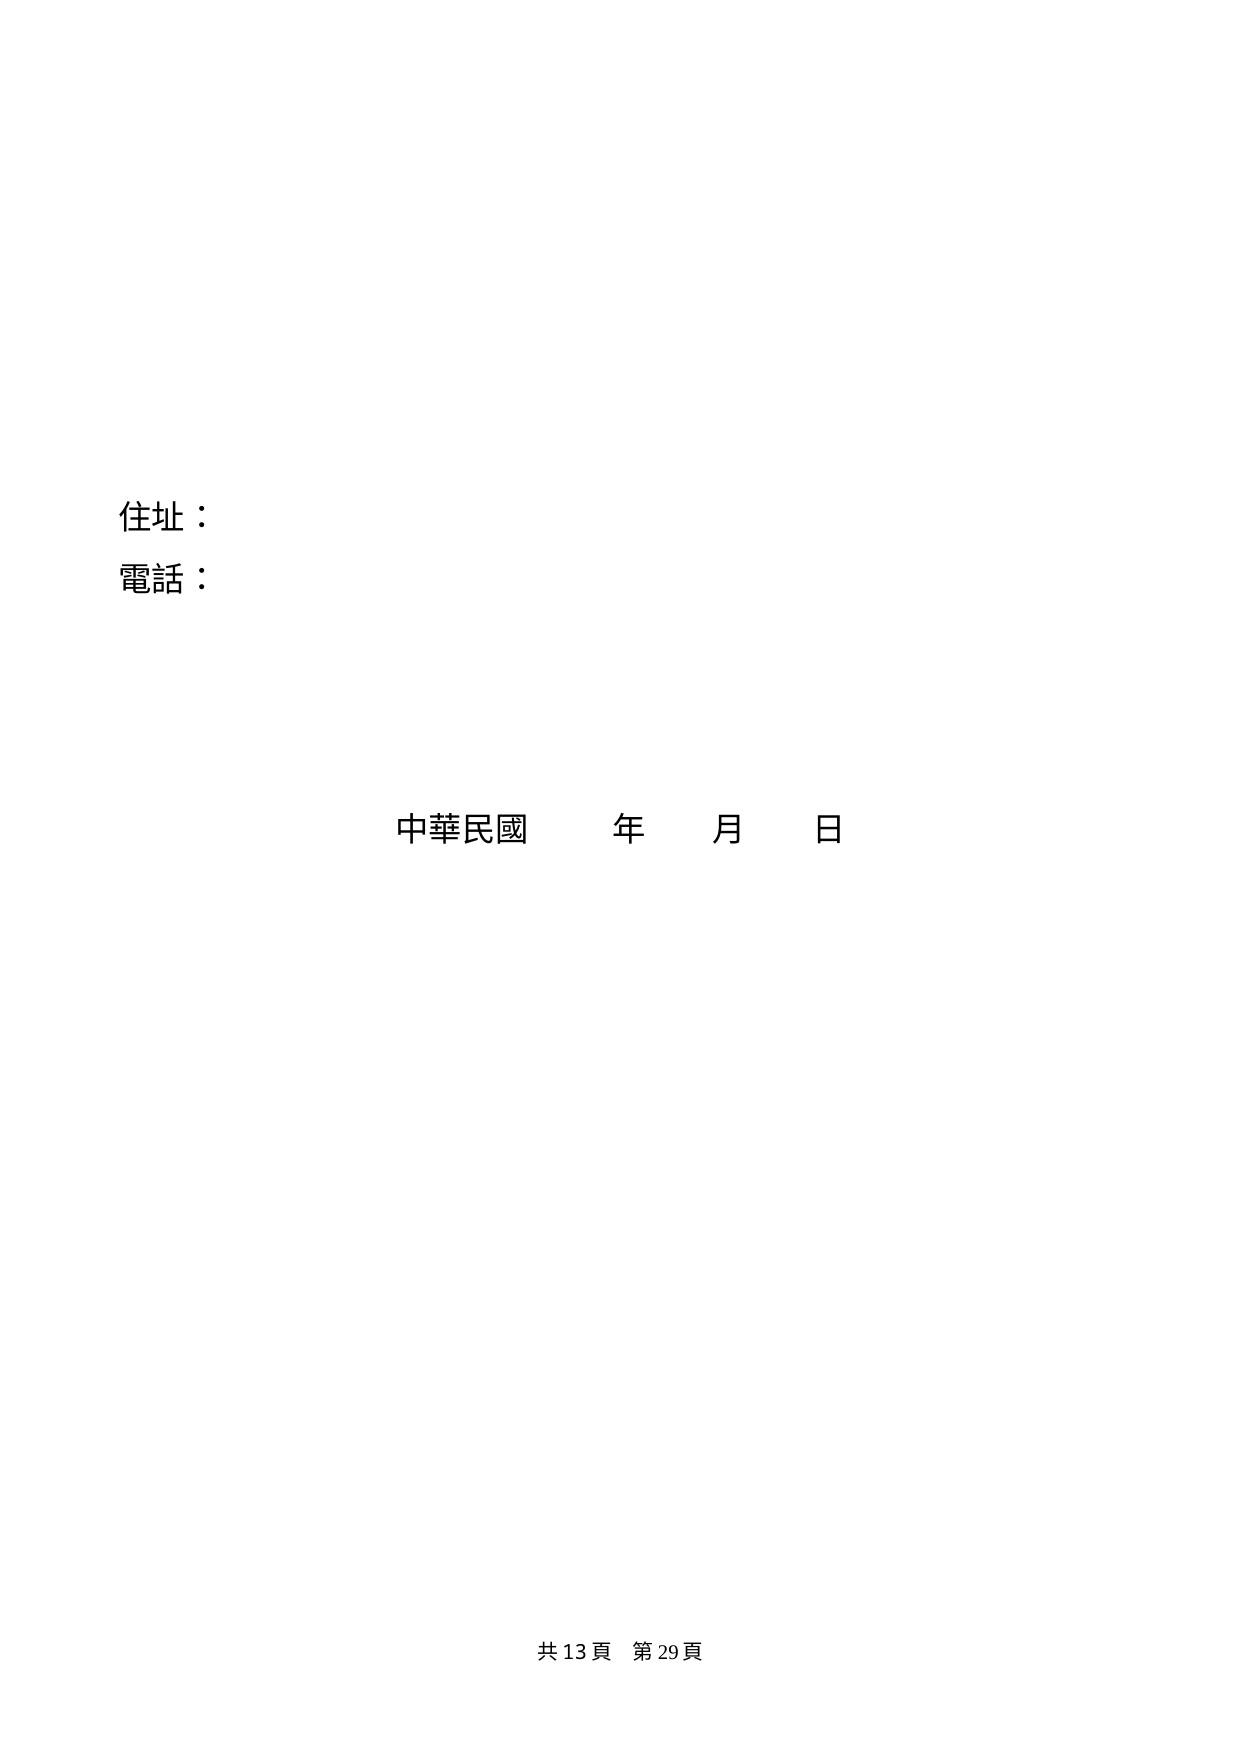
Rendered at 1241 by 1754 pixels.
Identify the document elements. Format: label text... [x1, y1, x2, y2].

text 中華民國 年 月 日 [118, 786, 1122, 848]
text 電話： [118, 536, 1122, 598]
text 住址： [118, 473, 1122, 536]
